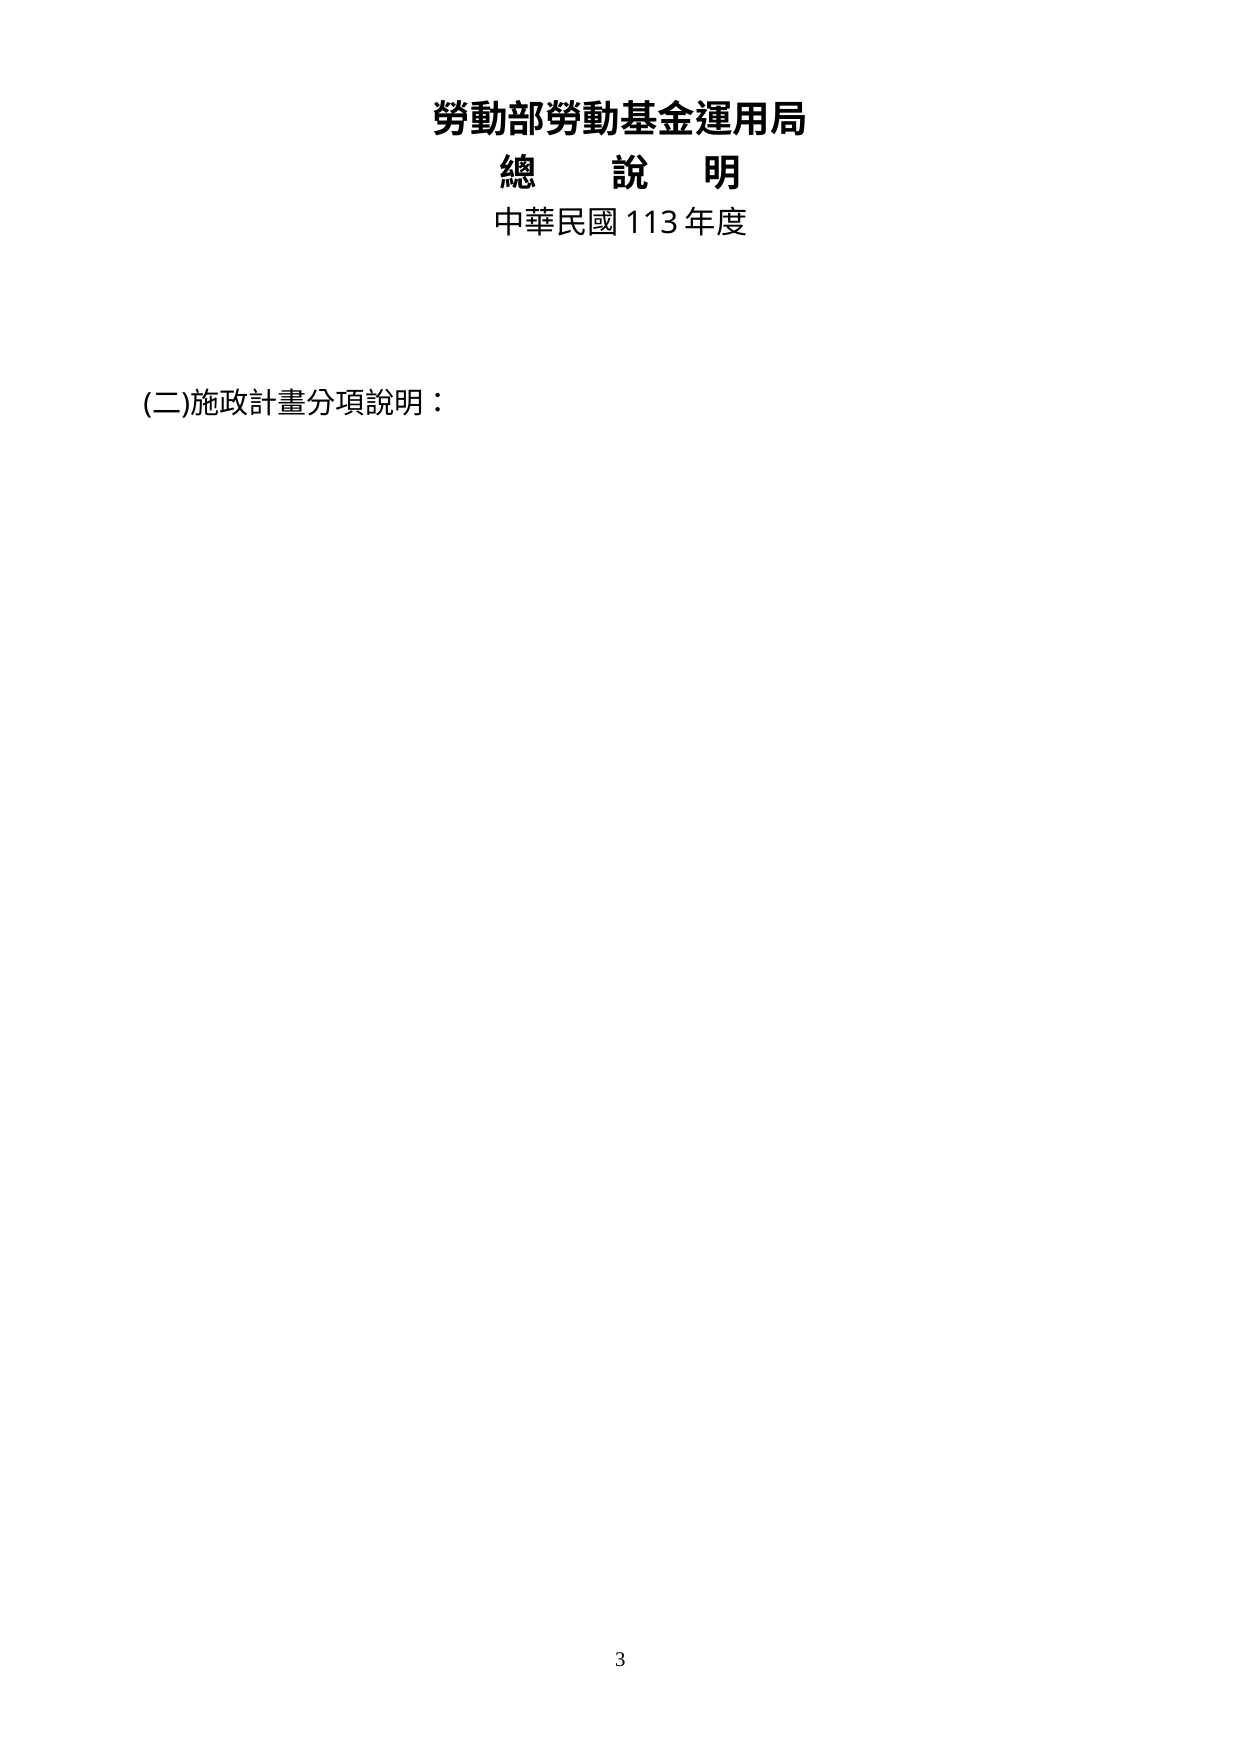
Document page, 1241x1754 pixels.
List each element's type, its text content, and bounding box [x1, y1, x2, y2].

text (二)施政計畫分項說明： [143, 377, 1122, 423]
